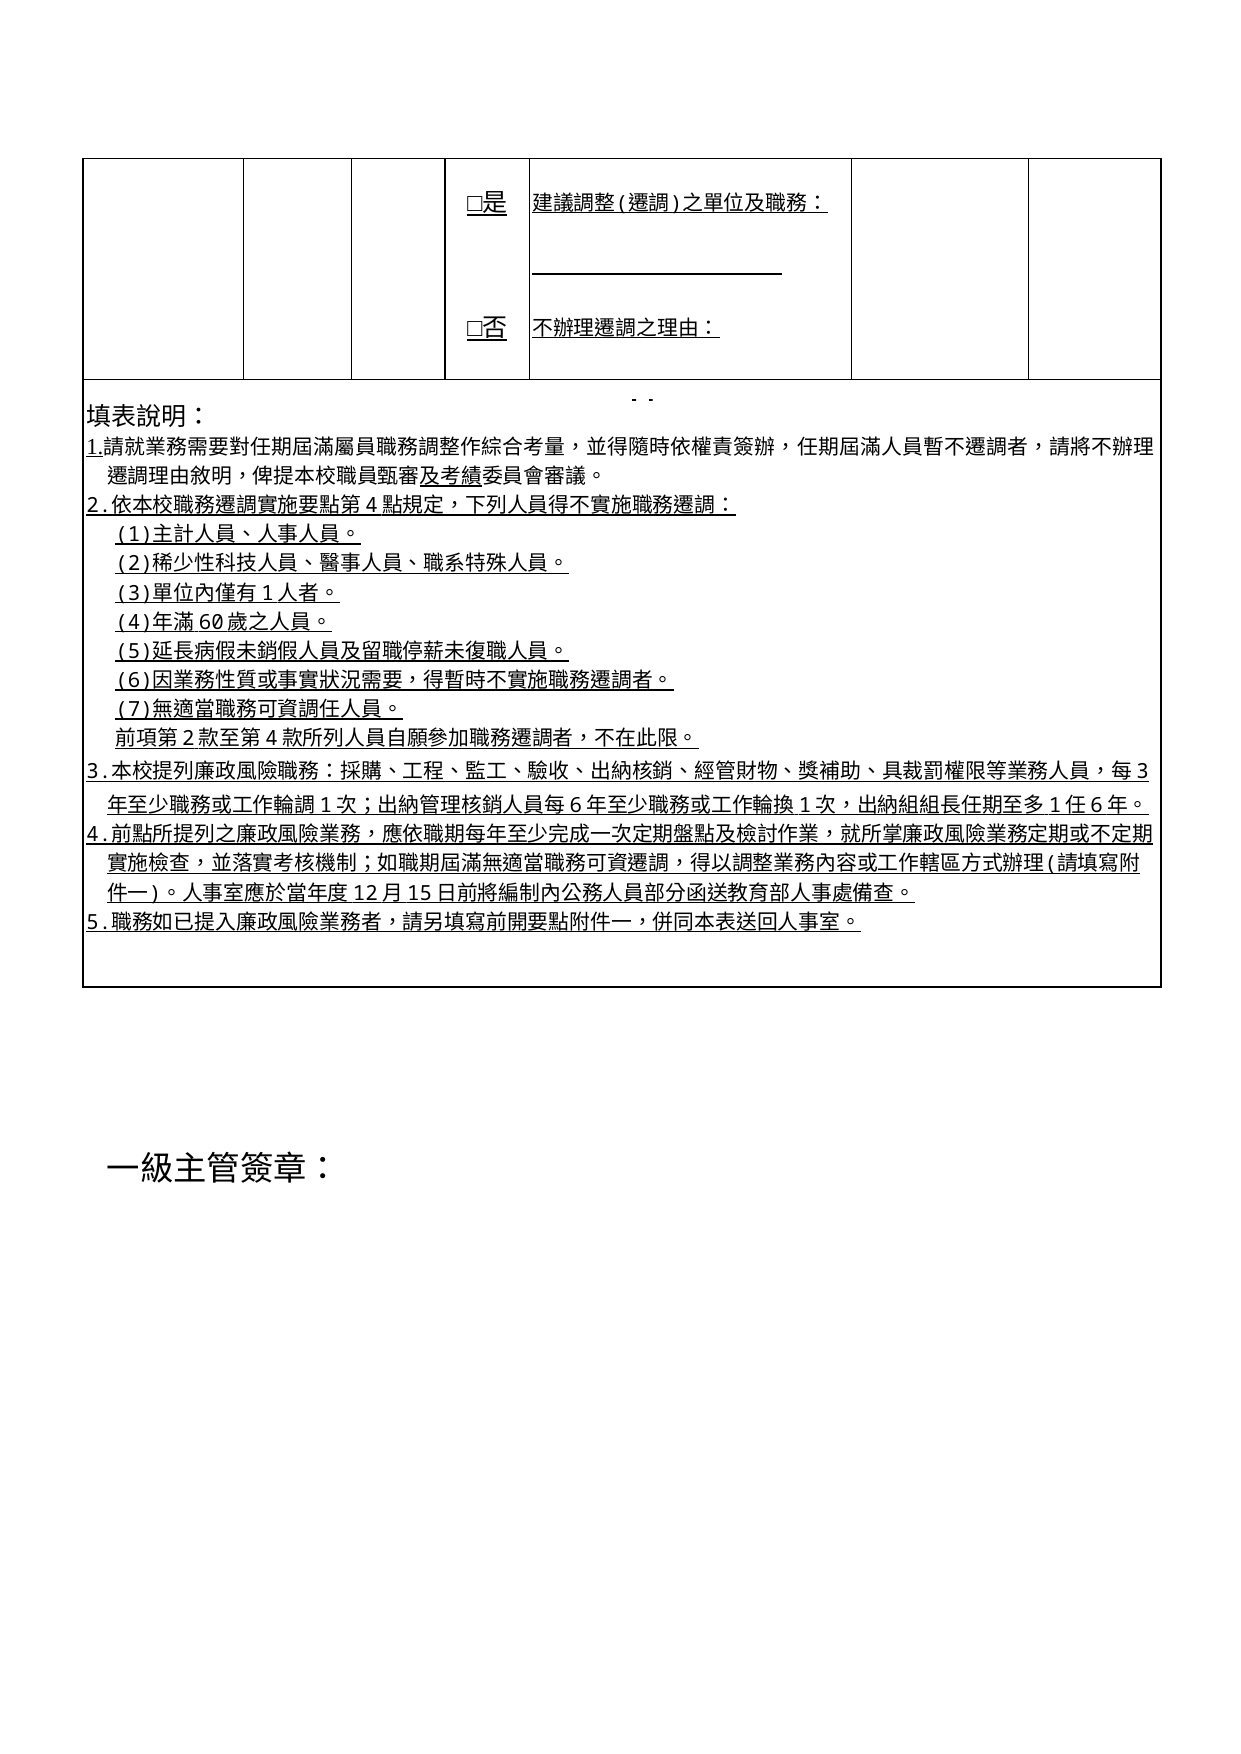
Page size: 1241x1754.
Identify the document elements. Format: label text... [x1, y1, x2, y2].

table_cell [852, 159, 1028, 379]
table_cell [352, 159, 444, 379]
table_cell [244, 159, 351, 379]
table_cell 填表說明： 請就業務需要對任期屆滿屬員職務調整作綜合考量，並得隨時依權責簽辦，任期屆滿人員暫不遷調者，請將不辦理遷調理由敘明，俾提本校職員甄審及考績委員會審議。 2.依本校職務遷調實施要點第4點規定，下列人員得不實施職務遷調： (1)主計人員、人事人員。 (2)稀少性科技人員、醫事人員、職系特殊人員。 (3)單位內僅有1人者。 (4)年滿60歲之人員。 (5)延長病假未銷假人員及留職停薪未復職人員。 (6)因業務性質或事實狀況需要，得暫時不實施職務遷調者。 (7)無適當職務可資調任人員。 前項第2款至第4款所列人員自願參加職務遷調者，不在此限。 3.本校提列廉政風險職務：採購、工程、監工、驗收、出納核銷、經管財物、獎補助、具裁罰權限等業務人員，每3年至少職務或工作輪調1次；出納管理核銷人員每6年至少職務或工作輪換1次，出納組組長任期至多1任6年。 4.前點所提列之廉政風險業務，應依職期每年至少完成一次定期盤點及檢討作業，就所掌廉政風險業務定期或不定期實施檢查，並落實考核機制；如職期屆滿無適當職務可資遷調，得以調整業務內容或工作轄區方式辦理(請填寫附件一)。人事室應於當年度12月15日前將編制內公務人員部分函送教育部人事處備查。 5.職務如已提入廉政風險業務者，請另填寫前開要點附件一，併同本表送回人事室。 [84, 380, 1160, 986]
table_cell [1029, 159, 1160, 379]
table_cell 建議調整(遷調)之單位及職務： 不辦理遷調之理由： 1.□符合第4點第 款規定。 2.□ 年 月 日調整業務內容。 3.□ 年 月 日調整工作轄區。 [530, 159, 851, 379]
table_cell □是 □否 [446, 159, 529, 379]
table_cell [84, 159, 243, 379]
